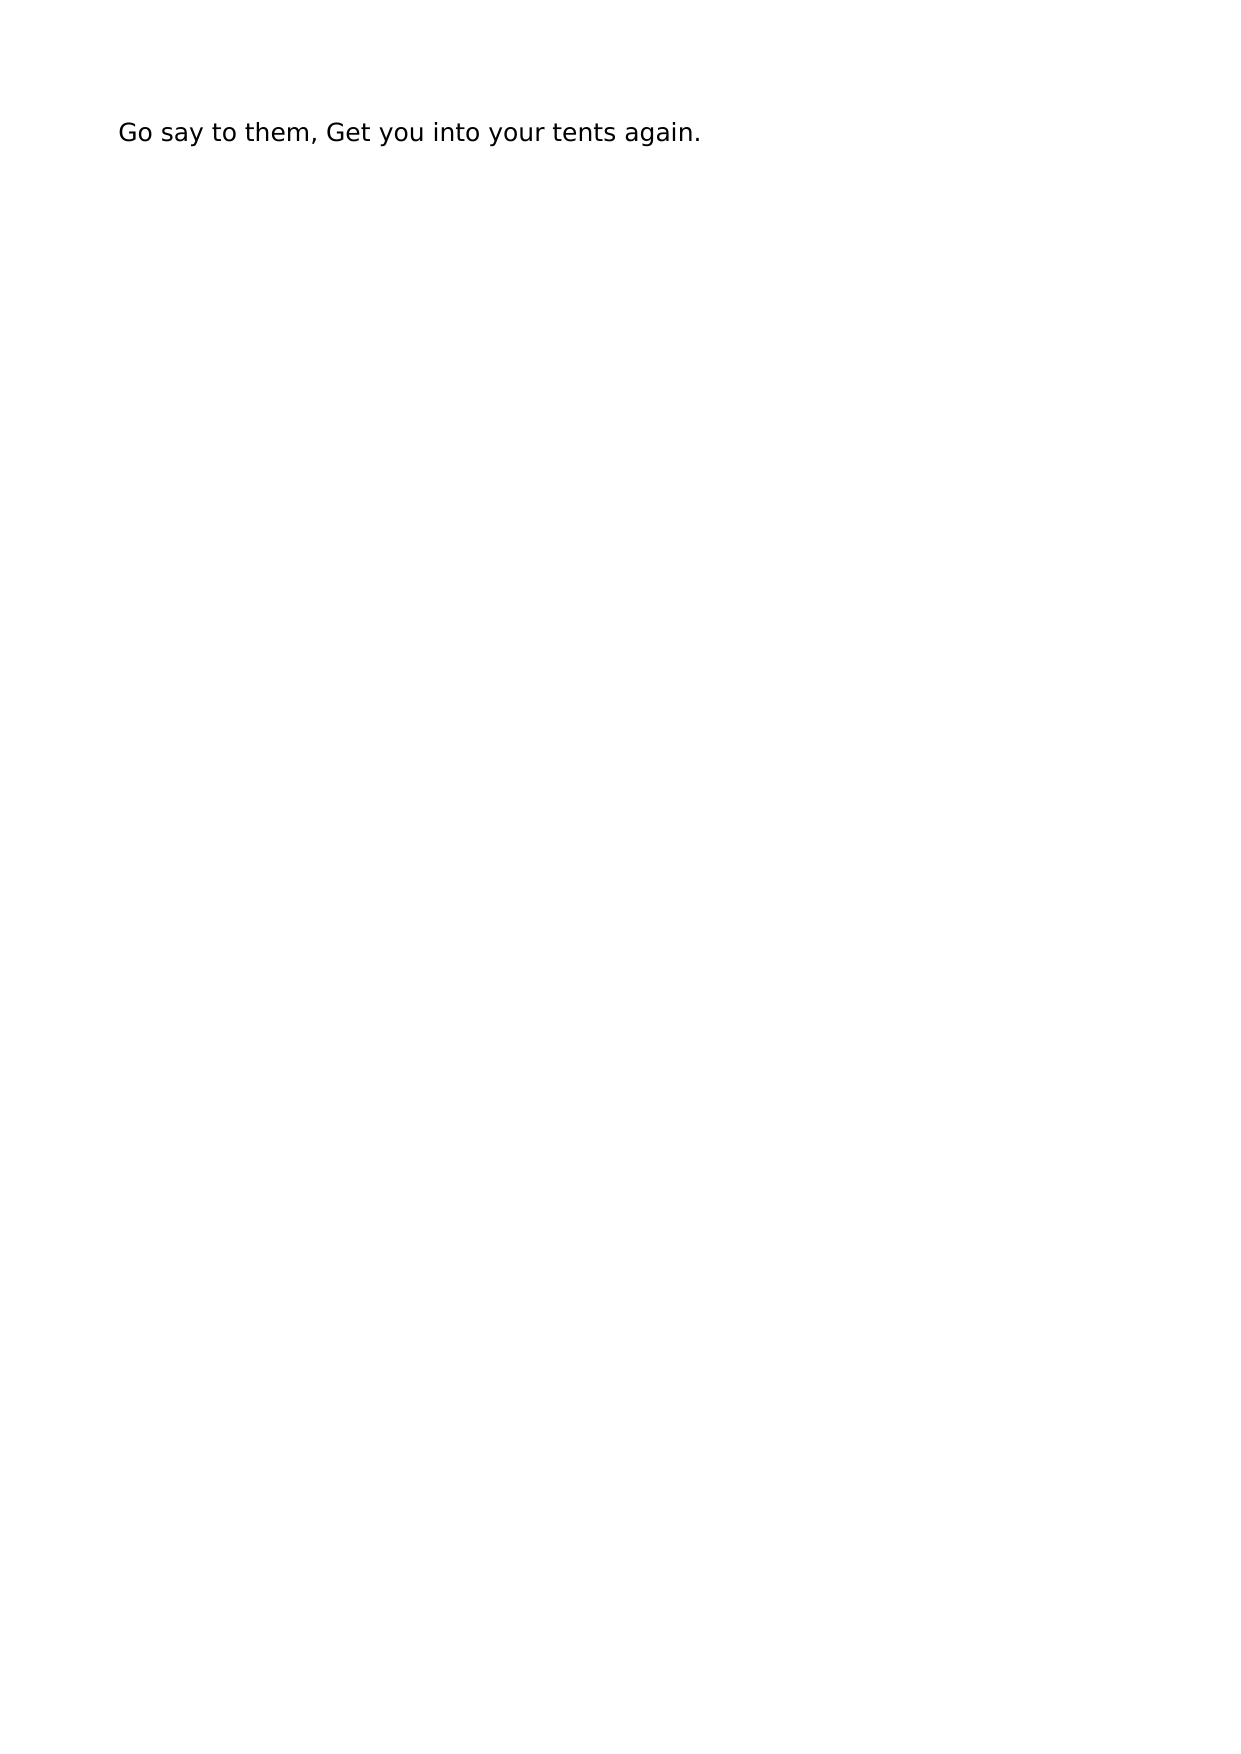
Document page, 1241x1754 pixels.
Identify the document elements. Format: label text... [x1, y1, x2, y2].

text Go say to them, Get you into your tents again. [118, 118, 1122, 147]
